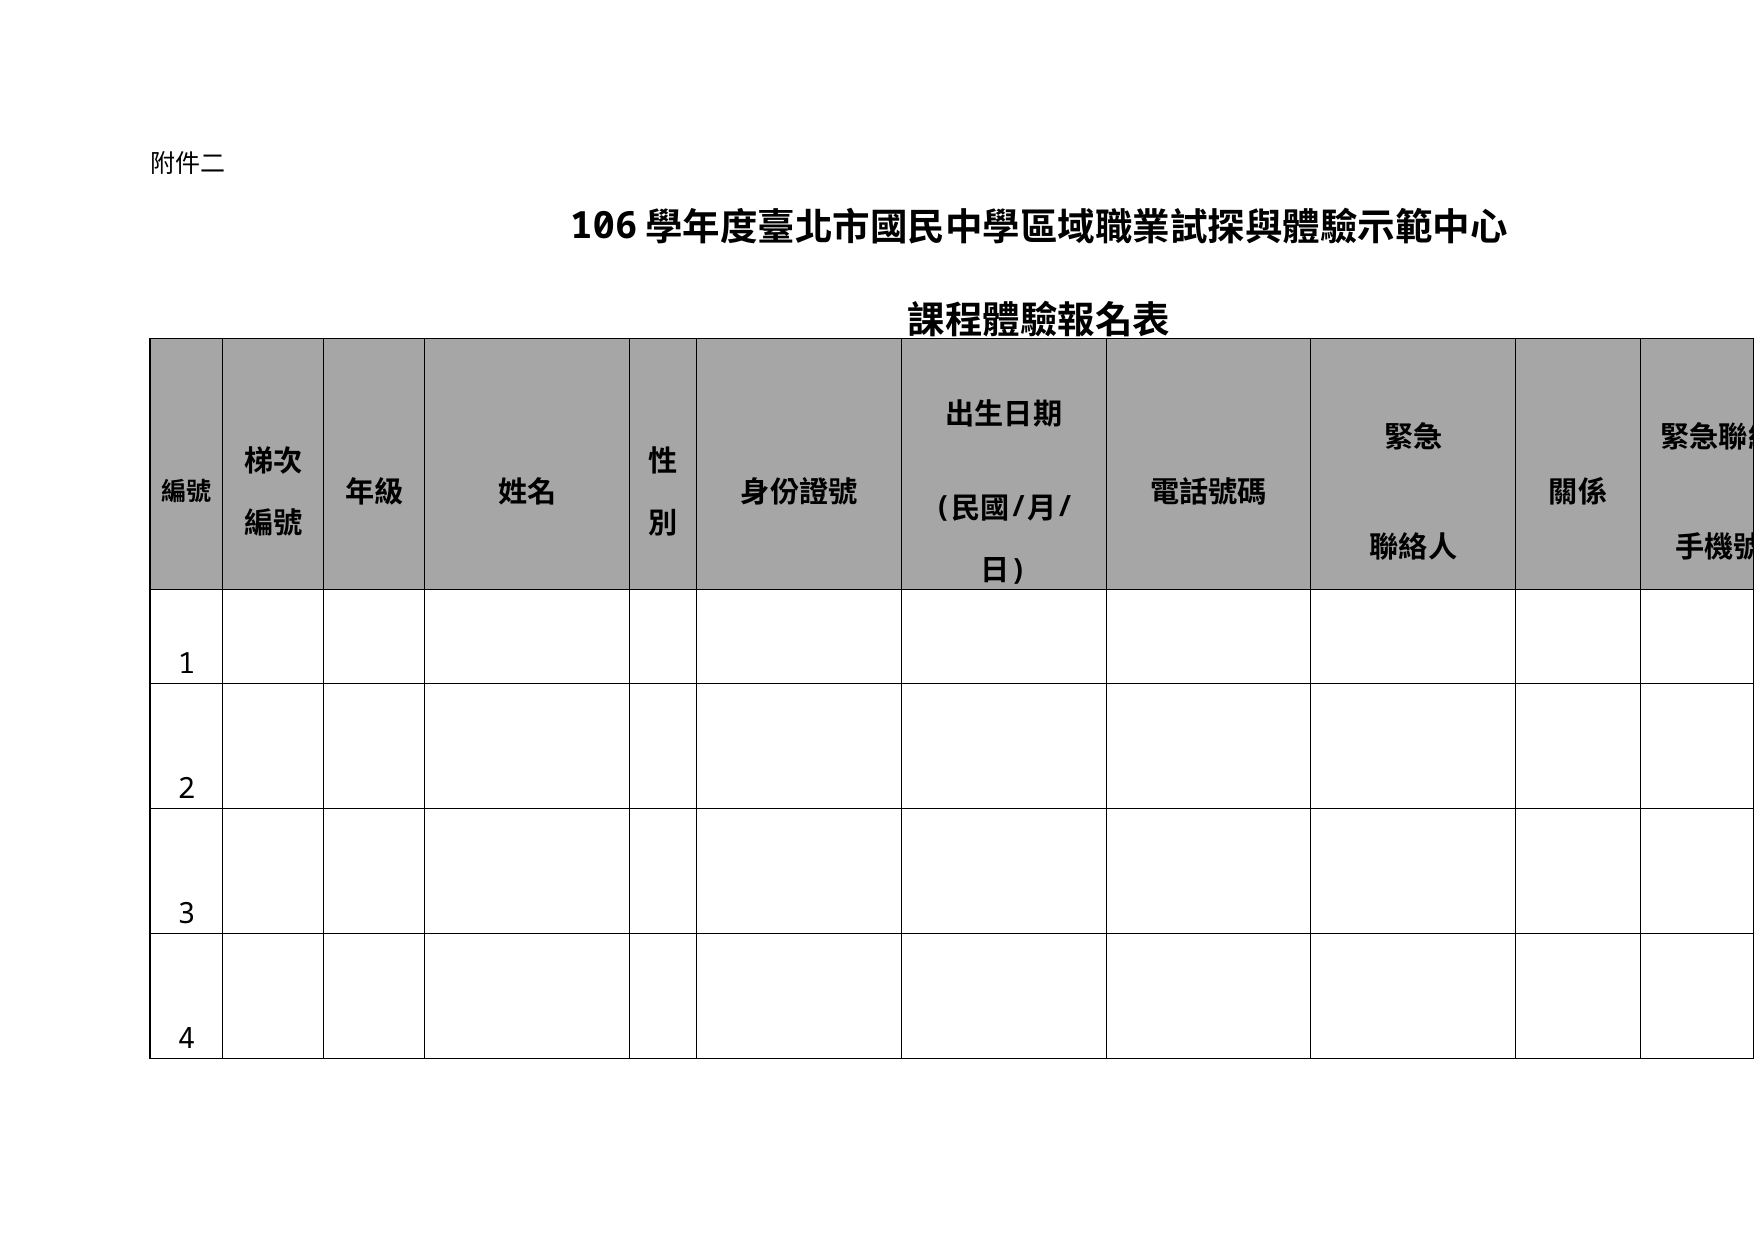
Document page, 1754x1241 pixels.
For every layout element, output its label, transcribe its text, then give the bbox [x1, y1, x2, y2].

table_cell 性別 [630, 339, 696, 589]
table_cell [630, 934, 696, 1058]
table_cell 身份證號 [697, 339, 901, 589]
table_cell [1107, 590, 1310, 683]
table_cell 年級 [324, 339, 424, 589]
table_cell [697, 934, 901, 1058]
table_cell 出生日期 (民國/月/日) [902, 339, 1106, 589]
table_cell [1311, 934, 1515, 1058]
table_cell [1516, 934, 1640, 1058]
table_cell 編號 [151, 339, 222, 589]
table_cell [1311, 684, 1515, 808]
table_cell [1516, 684, 1640, 808]
table_cell [223, 684, 323, 808]
table_cell 2 [151, 684, 222, 808]
table_header 106學年度臺北市國民中學區域職業試探與體驗示範中心 課程體驗報名表 [251, 183, 1754, 338]
table_cell [902, 934, 1106, 1058]
table_cell [1641, 934, 1753, 1058]
table_cell 1 [151, 590, 222, 683]
table_cell [630, 684, 696, 808]
table_cell [425, 684, 629, 808]
table_cell [1107, 809, 1310, 933]
table_cell 4 [151, 934, 222, 1058]
table_cell [324, 684, 424, 808]
table_cell [902, 684, 1106, 808]
table_cell [1107, 684, 1310, 808]
table_cell [1641, 684, 1753, 808]
table_cell [630, 590, 696, 683]
table_cell [697, 684, 901, 808]
table_cell 電話號碼 [1107, 339, 1310, 589]
table_cell [1516, 590, 1640, 683]
table_cell 緊急 聯絡人 [1311, 339, 1515, 589]
table_cell [1311, 809, 1515, 933]
table_cell [425, 934, 629, 1058]
table_cell [223, 934, 323, 1058]
table_cell [223, 590, 323, 683]
table_cell [1641, 590, 1753, 683]
table_cell 姓名 [425, 339, 629, 589]
table_cell [324, 590, 424, 683]
table_cell [425, 590, 629, 683]
table_cell [1311, 590, 1515, 683]
text 附件二 [150, 120, 1604, 183]
table_header [150, 183, 251, 338]
table_cell [1641, 809, 1753, 933]
table_cell [902, 590, 1106, 683]
table_cell [425, 809, 629, 933]
table_cell [324, 809, 424, 933]
table_cell [697, 809, 901, 933]
table_cell [223, 809, 323, 933]
table_cell 梯次編號 [223, 339, 323, 589]
table_cell 3 [151, 809, 222, 933]
table_cell [324, 934, 424, 1058]
table_cell [1516, 809, 1640, 933]
table_cell [630, 809, 696, 933]
table_cell [697, 590, 901, 683]
table_cell [1107, 934, 1310, 1058]
table_cell 關係 [1516, 339, 1640, 589]
table_cell [902, 809, 1106, 933]
table_cell 緊急聯絡人 手機號碼 [1641, 339, 1753, 589]
